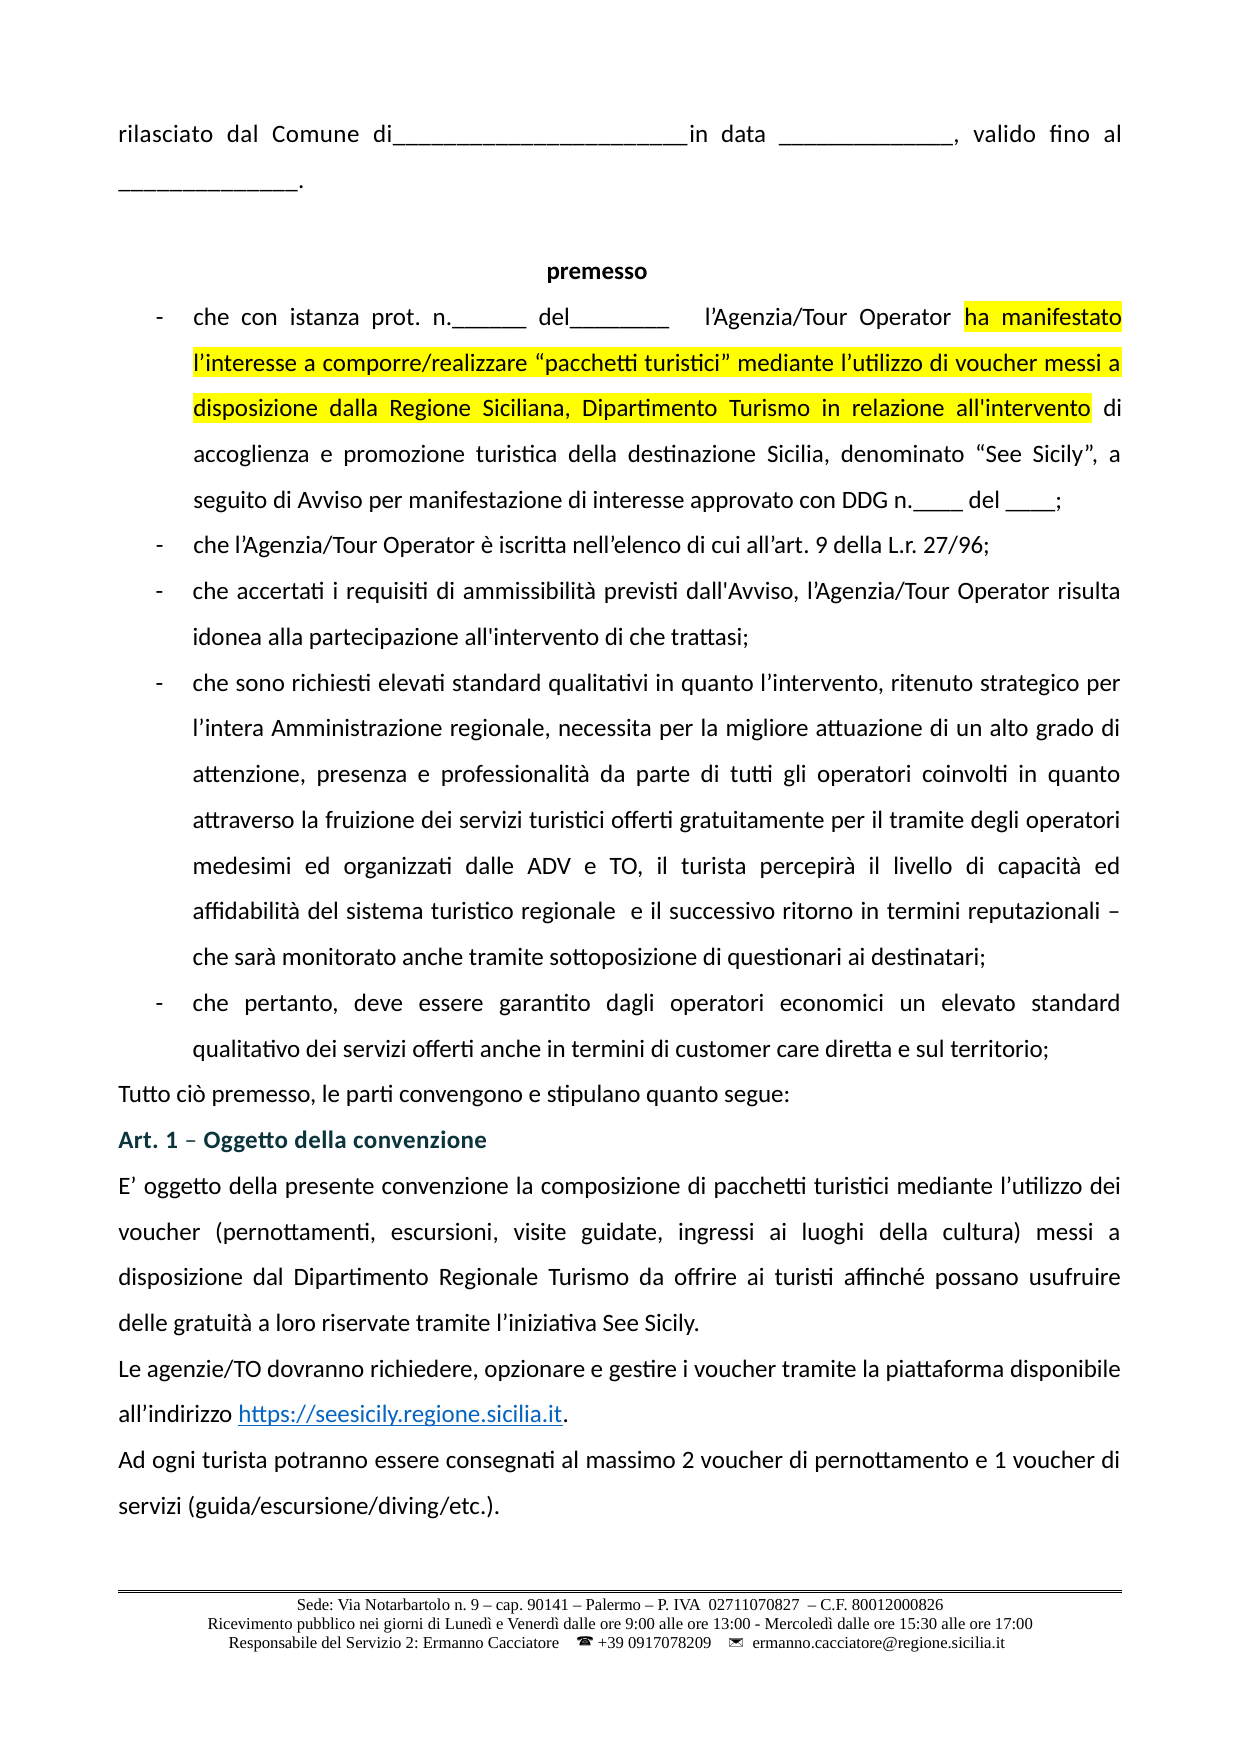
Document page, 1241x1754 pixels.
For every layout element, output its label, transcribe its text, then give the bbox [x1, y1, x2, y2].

text rilasciato dal Comune di_______________________in data ______________, valido fino al ______________. [118, 118, 1122, 194]
list che l’Agenzia/Tour Operator è iscritta nell’elenco di cui all’art. 9 della L.r. 27/96; [156, 530, 1122, 560]
list che accertati i requisiti di ammissibilità previsti dall'Avviso, l’Agenzia/Tour Operator risulta idonea alla partecipazione all'intervento di che trattasi; [155, 575, 1122, 652]
text Art. 1 – Oggetto della convenzione [118, 1124, 1122, 1155]
text premesso [118, 255, 1122, 286]
text E’ oggetto della presente convenzione la composizione di pacchetti turistici mediante l’utilizzo dei voucher (pernottamenti, escursioni, visite guidate, ingressi ai luoghi della cultura) messi a disposizione dal Dipartimento Regionale Turismo da offrire ai turisti affinché possano usufruire delle gratuità a loro riservate tramite l’iniziativa See Sicily. [118, 1170, 1122, 1338]
text Ad ogni turista potranno essere consegnati al massimo 2 voucher di pernottamento e 1 voucher di servizi (guida/escursione/diving/etc.). [118, 1444, 1122, 1521]
list che sono richiesti elevati standard qualitativi in quanto l’intervento, ritenuto strategico per l’intera Amministrazione regionale, necessita per la migliore attuazione di un alto grado di attenzione, presenza e professionalità da parte di tutti gli operatori coinvolti in quanto attraverso la fruizione dei servizi turistici offerti gratuitamente per il tramite degli operatori medesimi ed organizzati dalle ADV e TO, il turista percepirà il livello di capacità ed affidabilità del sistema turistico regionale e il successivo ritorno in termini reputazionali – che sarà monitorato anche tramite sottoposizione di questionari ai destinatari; [155, 667, 1122, 972]
text Le agenzie/TO dovranno richiedere, opzionare e gestire i voucher tramite la piattaforma disponibile all’indirizzo https://seesicily.regione.sicilia.it. [118, 1353, 1122, 1429]
list che con istanza prot. n.______ del________ l’Agenzia/Tour Operator ha manifestato l’interesse a comporre/realizzare “pacchetti turistici” mediante l’utilizzo di voucher messi a disposizione dalla Regione Siciliana, Dipartimento Turismo in relazione all'intervento di accoglienza e promozione turistica della destinazione Sicilia, denominato “See Sicily”, a seguito di Avviso per manifestazione di interesse approvato con DDG n.____ del ____; [156, 301, 1122, 514]
text Tutto ciò premesso, le parti convengono e stipulano quanto segue: [118, 1078, 1122, 1109]
list che pertanto, deve essere garantito dagli operatori economici un elevato standard qualitativo dei servizi offerti anche in termini di customer care diretta e sul territorio; [155, 987, 1122, 1063]
